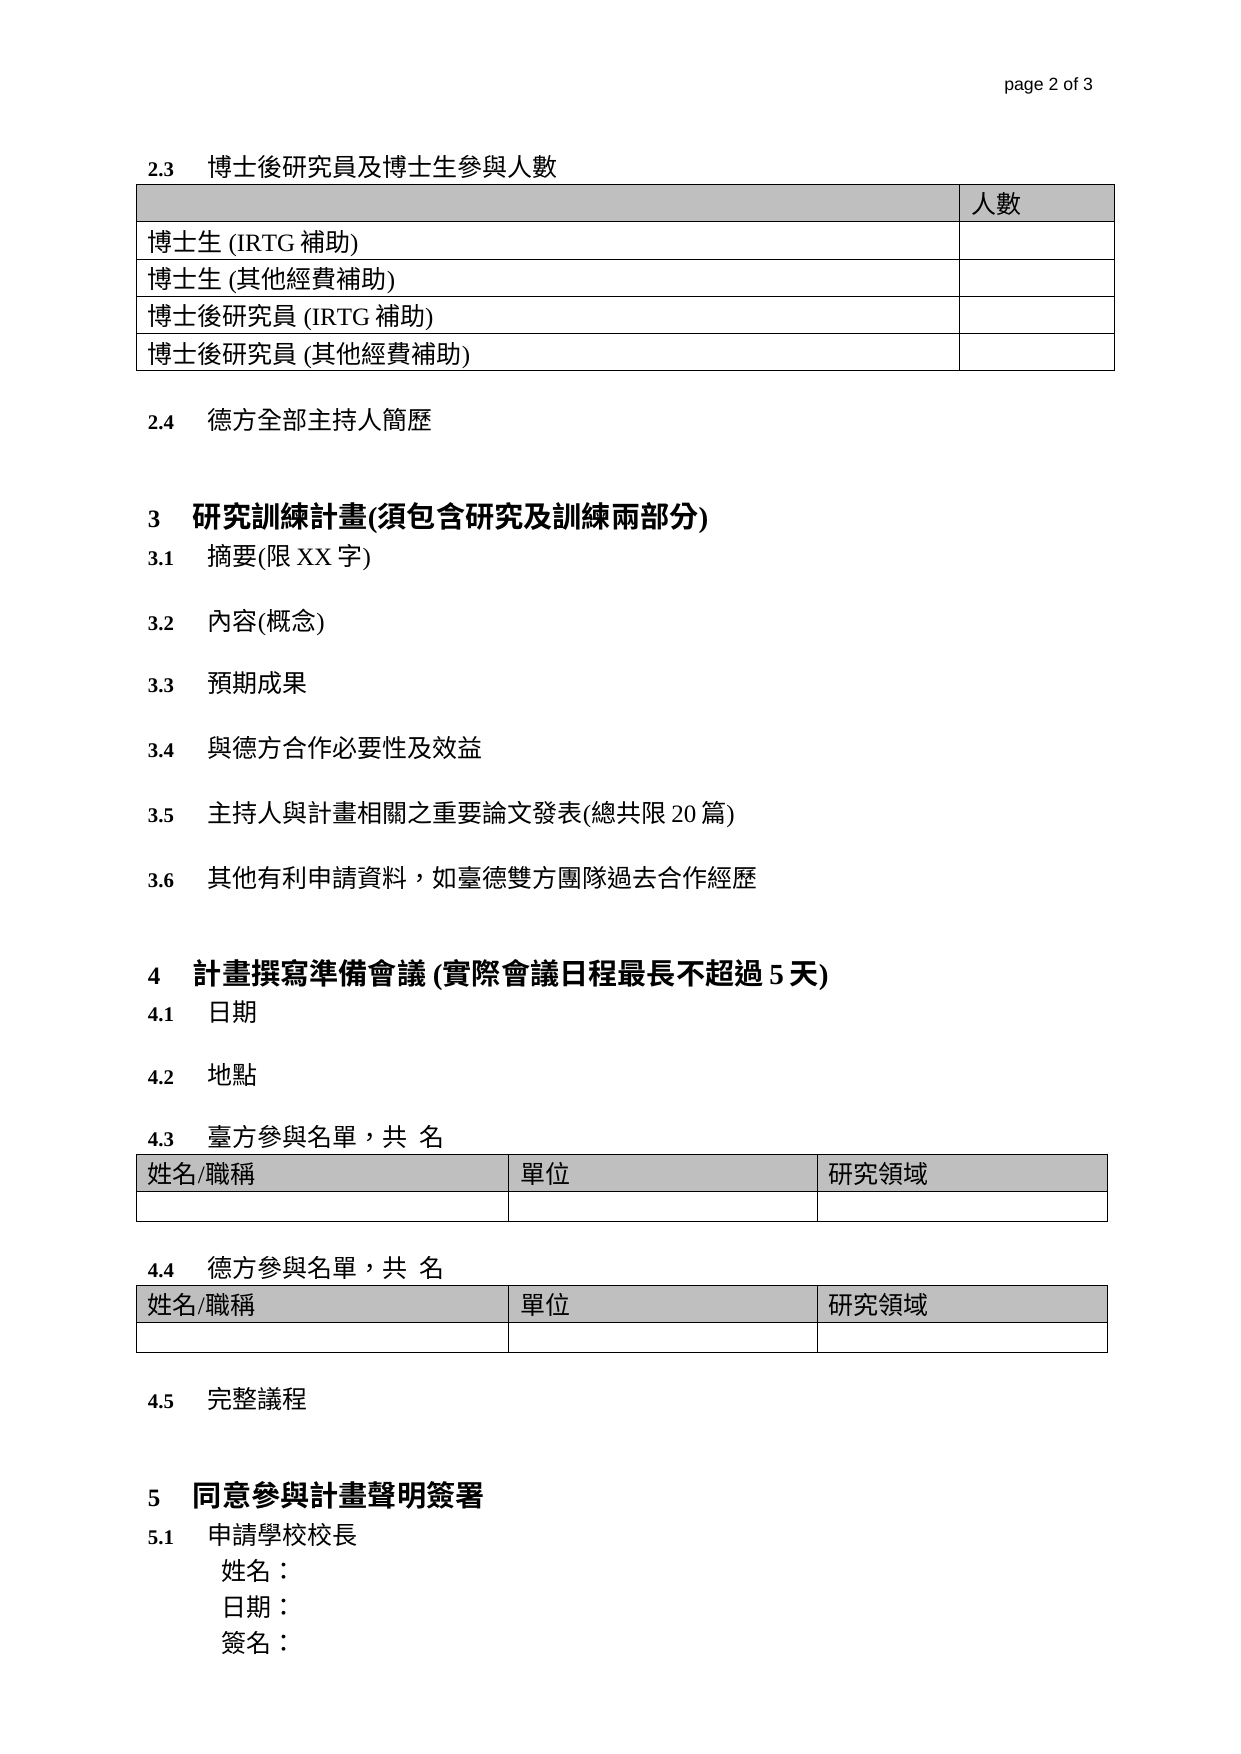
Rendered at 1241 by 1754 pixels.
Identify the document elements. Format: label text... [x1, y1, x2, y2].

table_cell [960, 260, 1114, 296]
subtitle 其他有利申請資料，如臺德雙方團隊過去合作經歷 [148, 859, 1122, 895]
subtitle 內容(概念) [148, 601, 1122, 637]
subtitle 計畫撰寫準備會議 (實際會議日程最長不超過5天) [148, 950, 1122, 992]
subtitle 主持人與計畫相關之重要論文發表(總共限20篇) [148, 794, 1122, 830]
table_header 研究領域 [818, 1155, 1107, 1191]
table_header 單位 [509, 1286, 817, 1322]
table_cell [960, 334, 1114, 370]
subtitle 德方全部主持人簡歷 [148, 400, 1122, 436]
subtitle 臺方參與名單，共 名 [148, 1118, 1122, 1154]
subtitle 與德方合作必要性及效益 [148, 729, 1122, 765]
table_cell [960, 222, 1114, 258]
subtitle 完整議程 [148, 1379, 1122, 1415]
text 日期： [148, 1588, 1122, 1624]
table_cell 博士後研究員 (其他經費補助) [137, 334, 959, 370]
table_cell [818, 1323, 1107, 1352]
text 簽名： [148, 1624, 1122, 1660]
text 姓名： [148, 1551, 1122, 1588]
table_cell [818, 1192, 1107, 1221]
table_header [137, 185, 959, 221]
subtitle 地點 [148, 1055, 1122, 1091]
subtitle 德方參與名單，共 名 [148, 1248, 1122, 1285]
subtitle 申請學校校長 [148, 1515, 1122, 1551]
table_cell 博士生 (其他經費補助) [137, 260, 959, 296]
subtitle 同意參與計畫聲明簽署 [148, 1473, 1122, 1515]
subtitle 日期 [148, 992, 1122, 1029]
table_cell [137, 1323, 508, 1352]
table_cell [509, 1192, 817, 1221]
subtitle 摘要(限XX字) [148, 536, 1122, 572]
table_header 單位 [509, 1155, 817, 1191]
table_header 人數 [960, 185, 1114, 221]
table_cell [509, 1323, 817, 1352]
subtitle 博士後研究員及博士生參與人數 [148, 148, 1122, 184]
table_header 姓名/職稱 [137, 1155, 508, 1191]
table_cell [137, 1192, 508, 1221]
subtitle 研究訓練計畫(須包含研究及訓練兩部分) [148, 494, 1122, 536]
table_header 研究領域 [818, 1286, 1107, 1322]
table_cell 博士後研究員 (IRTG補助) [137, 297, 959, 333]
table_cell 博士生 (IRTG補助) [137, 222, 959, 258]
table_header 姓名/職稱 [137, 1286, 508, 1322]
subtitle 預期成果 [148, 664, 1122, 700]
table_cell [960, 297, 1114, 333]
